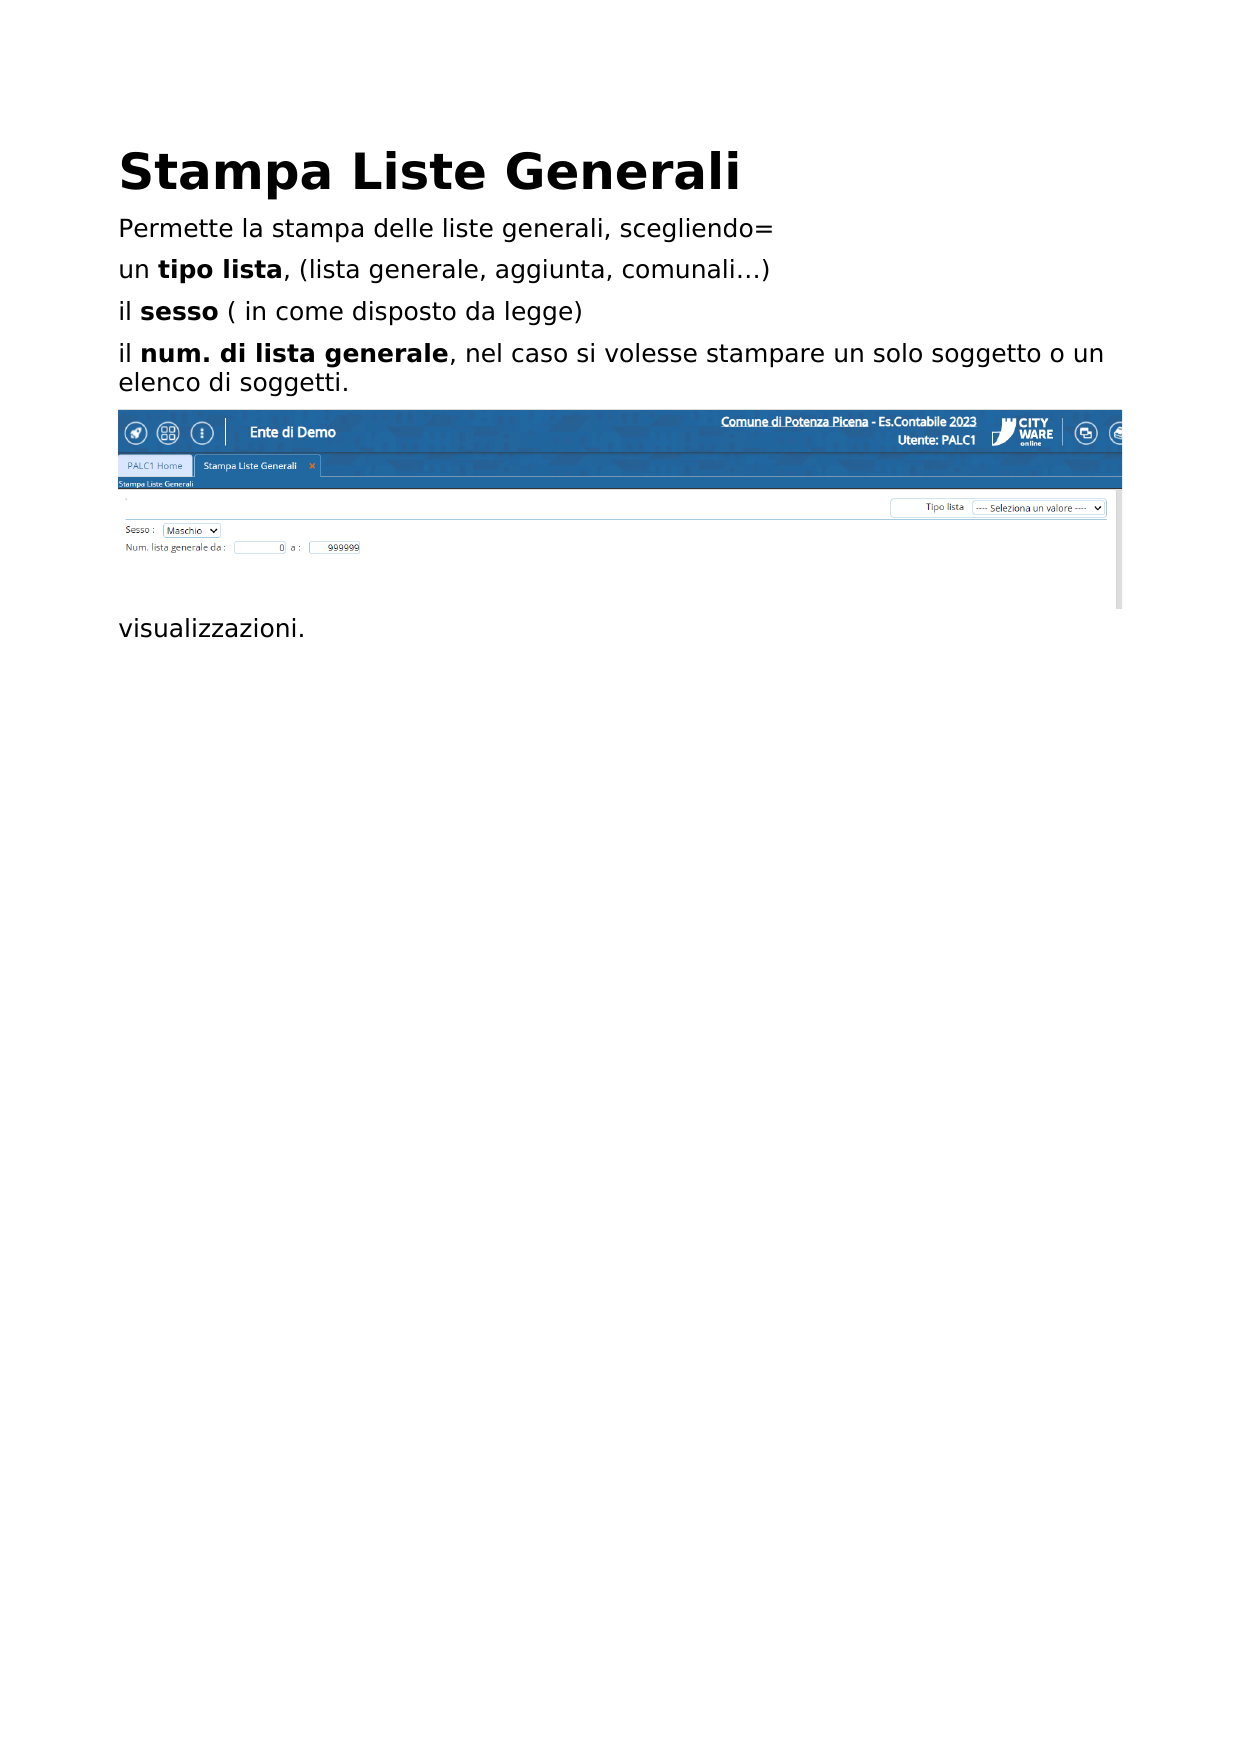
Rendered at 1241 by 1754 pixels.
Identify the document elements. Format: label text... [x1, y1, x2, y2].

text il num. di lista generale, nel caso si volesse stampare un solo soggetto o un elenco di soggetti. [118, 339, 1122, 397]
text Permette la stampa delle liste generali, scegliendo= [118, 214, 1122, 243]
text il sesso ( in come disposto da legge) [118, 297, 1122, 326]
text visualizzazioni. [118, 609, 1122, 643]
text un tipo lista, (lista generale, aggiunta, comunali…) [118, 256, 1122, 285]
subtitle Stampa Liste Generali [118, 143, 1122, 201]
picture [118, 409, 1123, 609]
